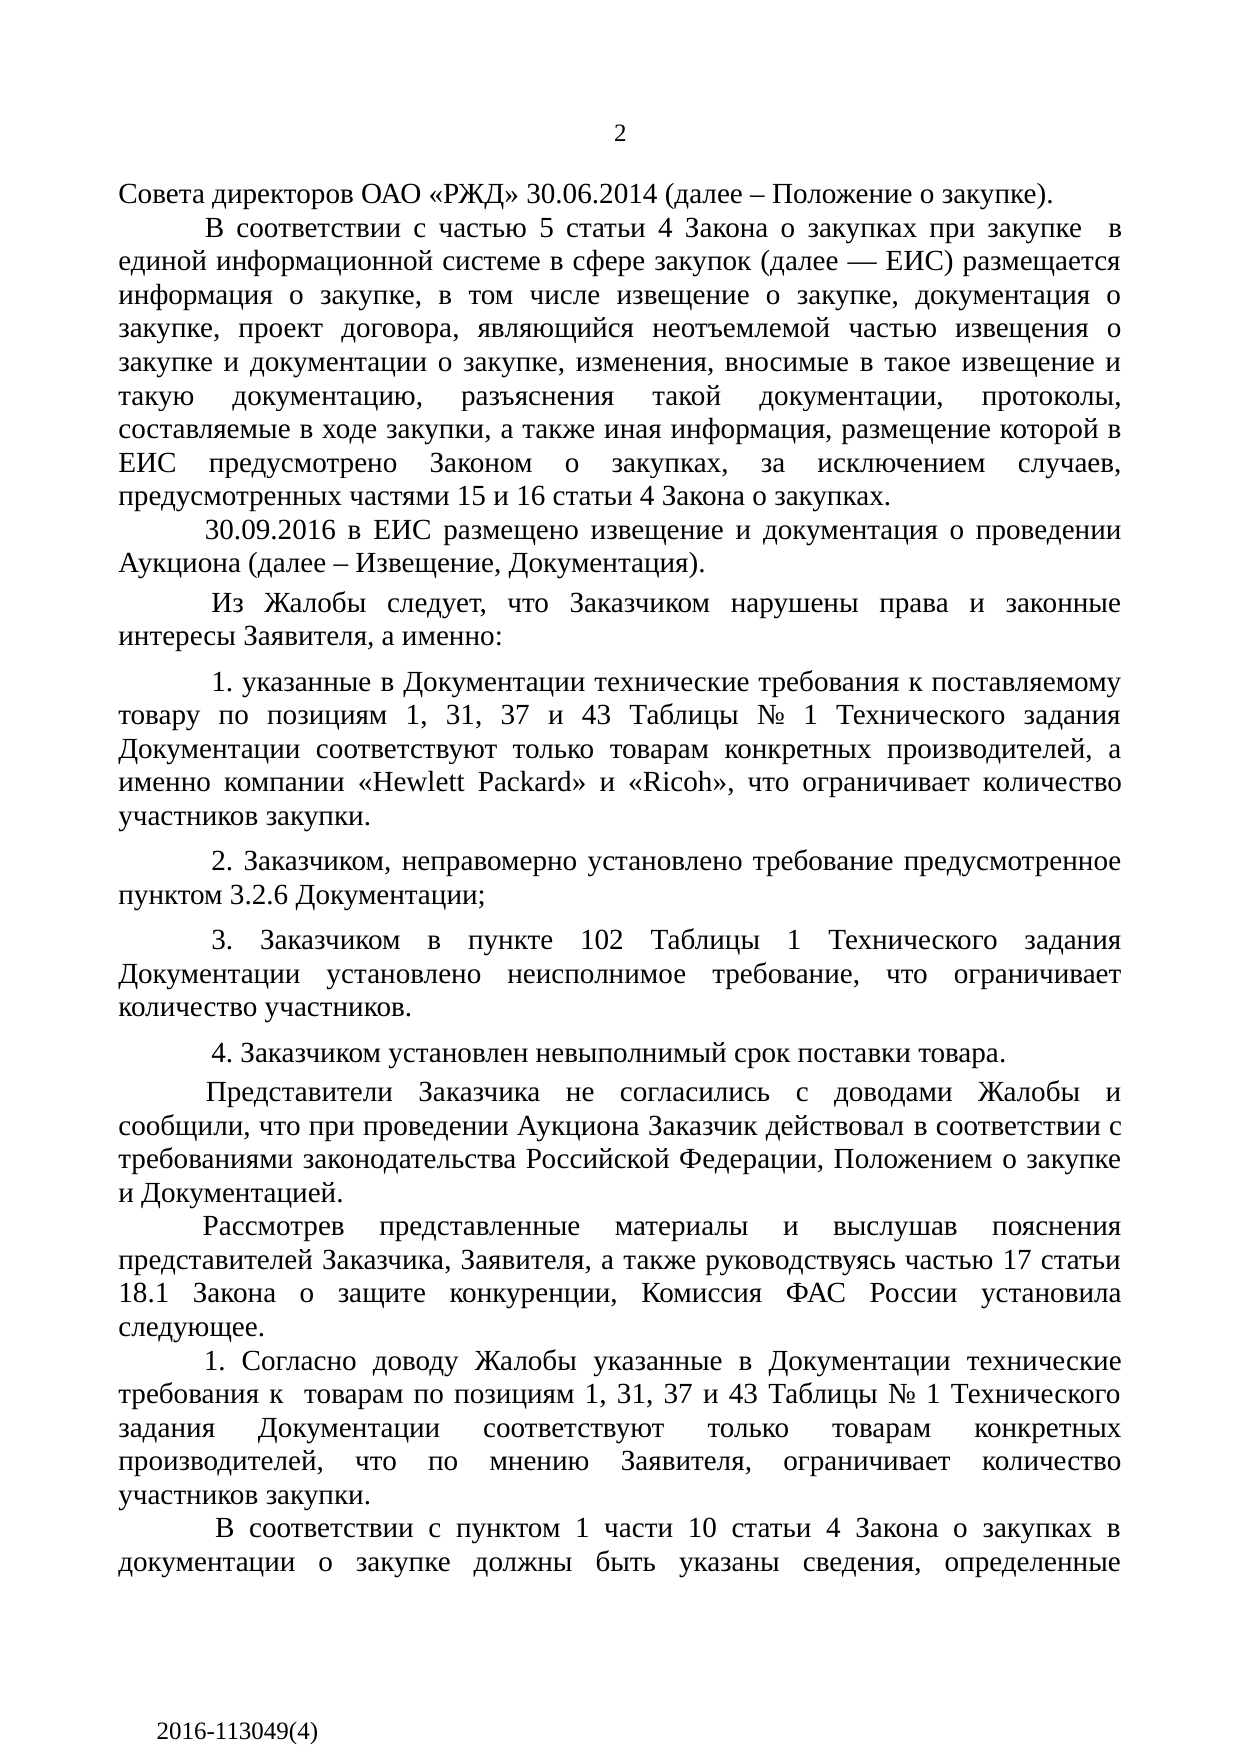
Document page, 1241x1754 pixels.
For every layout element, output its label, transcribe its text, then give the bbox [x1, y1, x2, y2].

text Из Жалобы следует, что Заказчиком нарушены права и законные интересы Заявителя, а именно: [118, 585, 1122, 652]
text 3. Заказчиком в пункте 102 Таблицы 1 Технического задания Документации установлено неисполнимое требование, что ограничивает количество участников. [118, 922, 1122, 1023]
text 30.09.2016 в ЕИС размещено извещение и документация о проведении Аукциона (далее – Извещение, Документация). [118, 512, 1122, 579]
text 2. Заказчиком, неправомерно установлено требование предусмотренное пунктом 3.2.6 Документации; [118, 843, 1122, 910]
text Совета директоров ОАО «РЖД» 30.06.2014 (далее – Положение о закупке). [118, 176, 1122, 210]
text В соответствии с пунктом 1 части 10 статьи 4 Закона о закупках в документации о закупке должны быть указаны сведения, определенные [118, 1510, 1122, 1577]
text 1. указанные в Документации технические требования к поставляемому товару по позициям 1, 31, 37 и 43 Таблицы № 1 Технического задания Документации соответствуют только товарам конкретных производителей, а именно компании «Hewlett Packard» и «Ricoh», что ограничивает количество участников закупки. [118, 664, 1122, 831]
text Представители Заказчика не согласились с доводами Жалобы и сообщили, что при проведении Аукциона Заказчик действовал в соответствии с требованиями законодательства Российской Федерации, Положением о закупке и Документацией. [118, 1074, 1122, 1208]
text Рассмотрев представленные материалы и выслушав пояснения представителей Заказчика, Заявителя, а также руководствуясь частью 17 статьи 18.1 Закона о защите конкуренции, Комиссия ФАС России установила следующее. [118, 1208, 1122, 1343]
text 4. Заказчиком установлен невыполнимый срок поставки товара. [118, 1035, 1122, 1068]
text 1. Согласно доводу Жалобы указанные в Документации технические требования к товарам по позициям 1, 31, 37 и 43 Таблицы № 1 Технического задания Документации соответствуют только товарам конкретных производителей, что по мнению Заявителя, ограничивает количество участников закупки. [118, 1343, 1122, 1510]
text В соответствии с частью 5 статьи 4 Закона о закупках при закупке в единой информационной системе в сфере закупок (далее — ЕИС) размещается информация о закупке, в том числе извещение о закупке, документация о закупке, проект договора, являющийся неотъемлемой частью извещения о закупке и документации о закупке, изменения, вносимые в такое извещение и такую документацию, разъяснения такой документации, протоколы, составляемые в ходе закупки, а также иная информация, размещение которой в ЕИС предусмотрено Законом о закупках, за исключением случаев, предусмотренных частями 15 и 16 статьи 4 Закона о закупках. [118, 210, 1122, 512]
